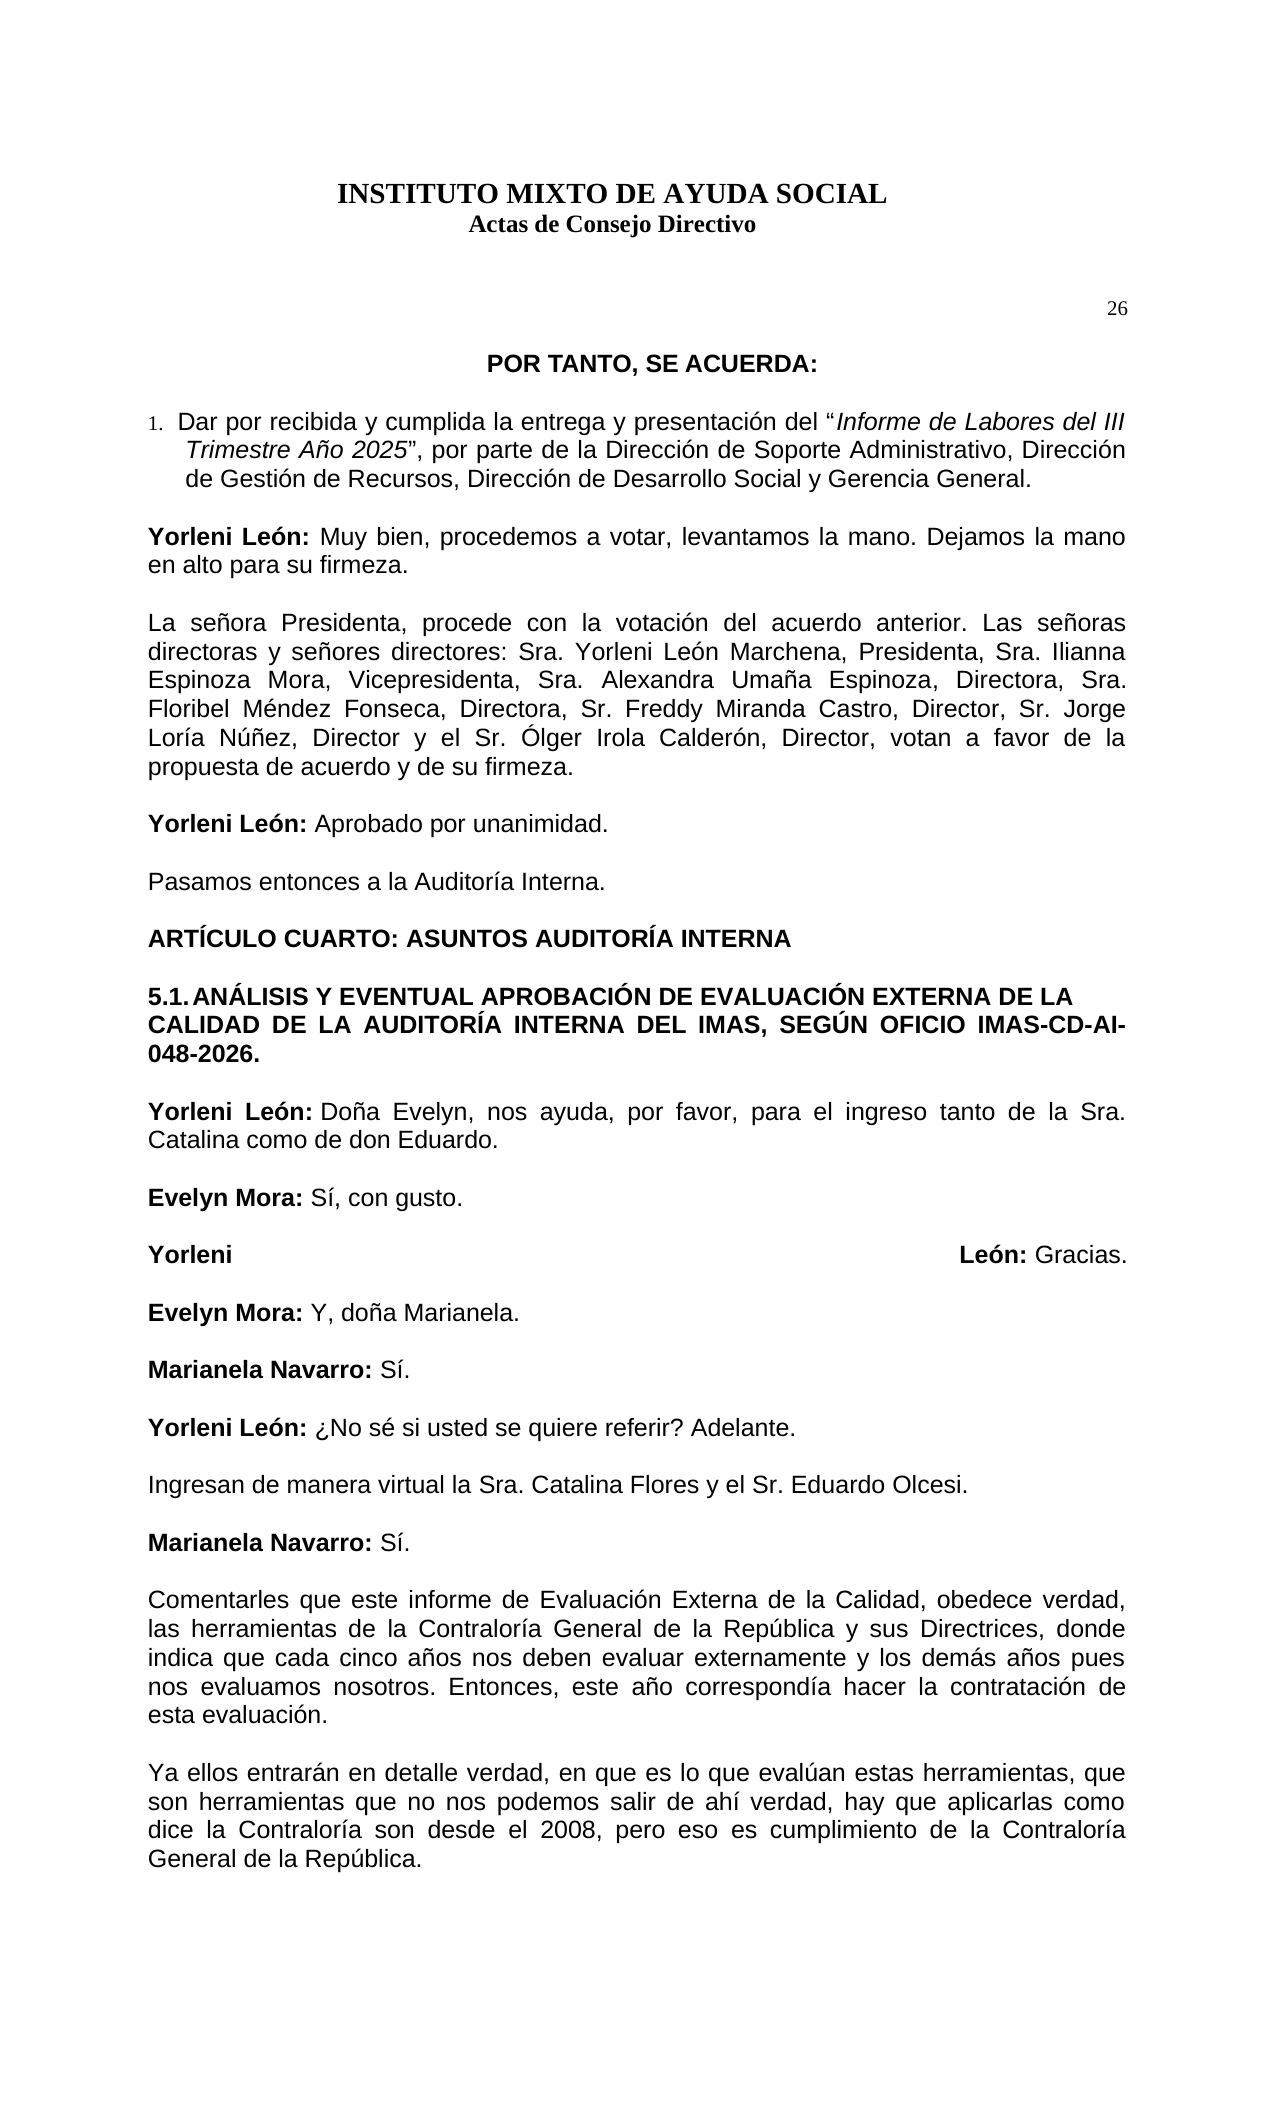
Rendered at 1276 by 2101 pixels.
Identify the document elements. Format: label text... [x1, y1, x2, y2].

text CALIDAD DE LA AUDITORÍA INTERNA DEL IMAS, SEGÚN OFICIO IMAS-CD-AI-048-2026. [148, 1010, 1127, 1068]
text Pasamos entonces a la Auditoría Interna. [148, 867, 1127, 895]
list Dar por recibida y cumplida la entrega y presentación del “Informe de Labores del III Trimestre Año 2025”, por parte de la Dirección de Soporte Administrativo, Dirección de Gestión de Recursos, Dirección de Desarrollo Social y Gerencia General. [148, 407, 1127, 493]
text Yorleni León: Gracias. [148, 1240, 1127, 1298]
text La señora Presidenta, procede con la votación del acuerdo anterior. Las señoras directoras y señores directores: Sra. Yorleni León Marchena, Presidenta, Sra. Ilianna Espinoza Mora, Vicepresidenta, Sra. Alexandra Umaña Espinoza, Directora, Sra. Floribel Méndez Fonseca, Directora, Sr. Freddy Miranda Castro, Director, Sr. Jorge Loría Núñez, Director y el Sr. Ólger Irola Calderón, Director, votan a favor de la propuesta de acuerdo y de su firmeza. [148, 608, 1127, 780]
text Evelyn Mora: Sí, con gusto. [148, 1183, 1127, 1212]
list ANÁLISIS Y EVENTUAL APROBACIÓN DE EVALUACIÓN EXTERNA DE LA [148, 982, 1127, 1010]
text Marianela Navarro: Sí. [148, 1528, 1127, 1557]
text Ya ellos entrarán en detalle verdad, en que es lo que evalúan estas herramientas, que son herramientas que no nos podemos salir de ahí verdad, hay que aplicarlas como dice la Contraloría son desde el 2008, pero eso es cumplimiento de la Contraloría General de la República. [148, 1758, 1127, 1873]
text Yorleni León: Aprobado por unanimidad. [148, 809, 1127, 838]
text Yorleni León: Muy bien, procedemos a votar, levantamos la mano. Dejamos la mano en alto para su firmeza. [148, 522, 1127, 579]
text Comentarles que este informe de Evaluación Externa de la Calidad, obedece verdad, las herramientas de la Contraloría General de la República y sus Directrices, donde indica que cada cinco años nos deben evaluar externamente y los demás años pues nos evaluamos nosotros. Entonces, este año correspondía hacer la contratación de esta evaluación. [148, 1585, 1127, 1729]
text Yorleni León: Doña Evelyn, nos ayuda, por favor, para el ingreso tanto de la Sra. Catalina como de don Eduardo. [148, 1097, 1127, 1154]
text Evelyn Mora: Y, doña Marianela. [148, 1298, 1127, 1327]
text ARTÍCULO CUARTO: ASUNTOS AUDITORÍA INTERNA [148, 924, 1127, 953]
subtitle POR TANTO, SE ACUERDA: [177, 349, 1127, 378]
text Yorleni León: ¿No sé si usted se quiere referir? Adelante. [148, 1413, 1127, 1442]
text Ingresan de manera virtual la Sra. Catalina Flores y el Sr. Eduardo Olcesi. [148, 1470, 1127, 1499]
text Marianela Navarro: Sí. [148, 1355, 1127, 1384]
